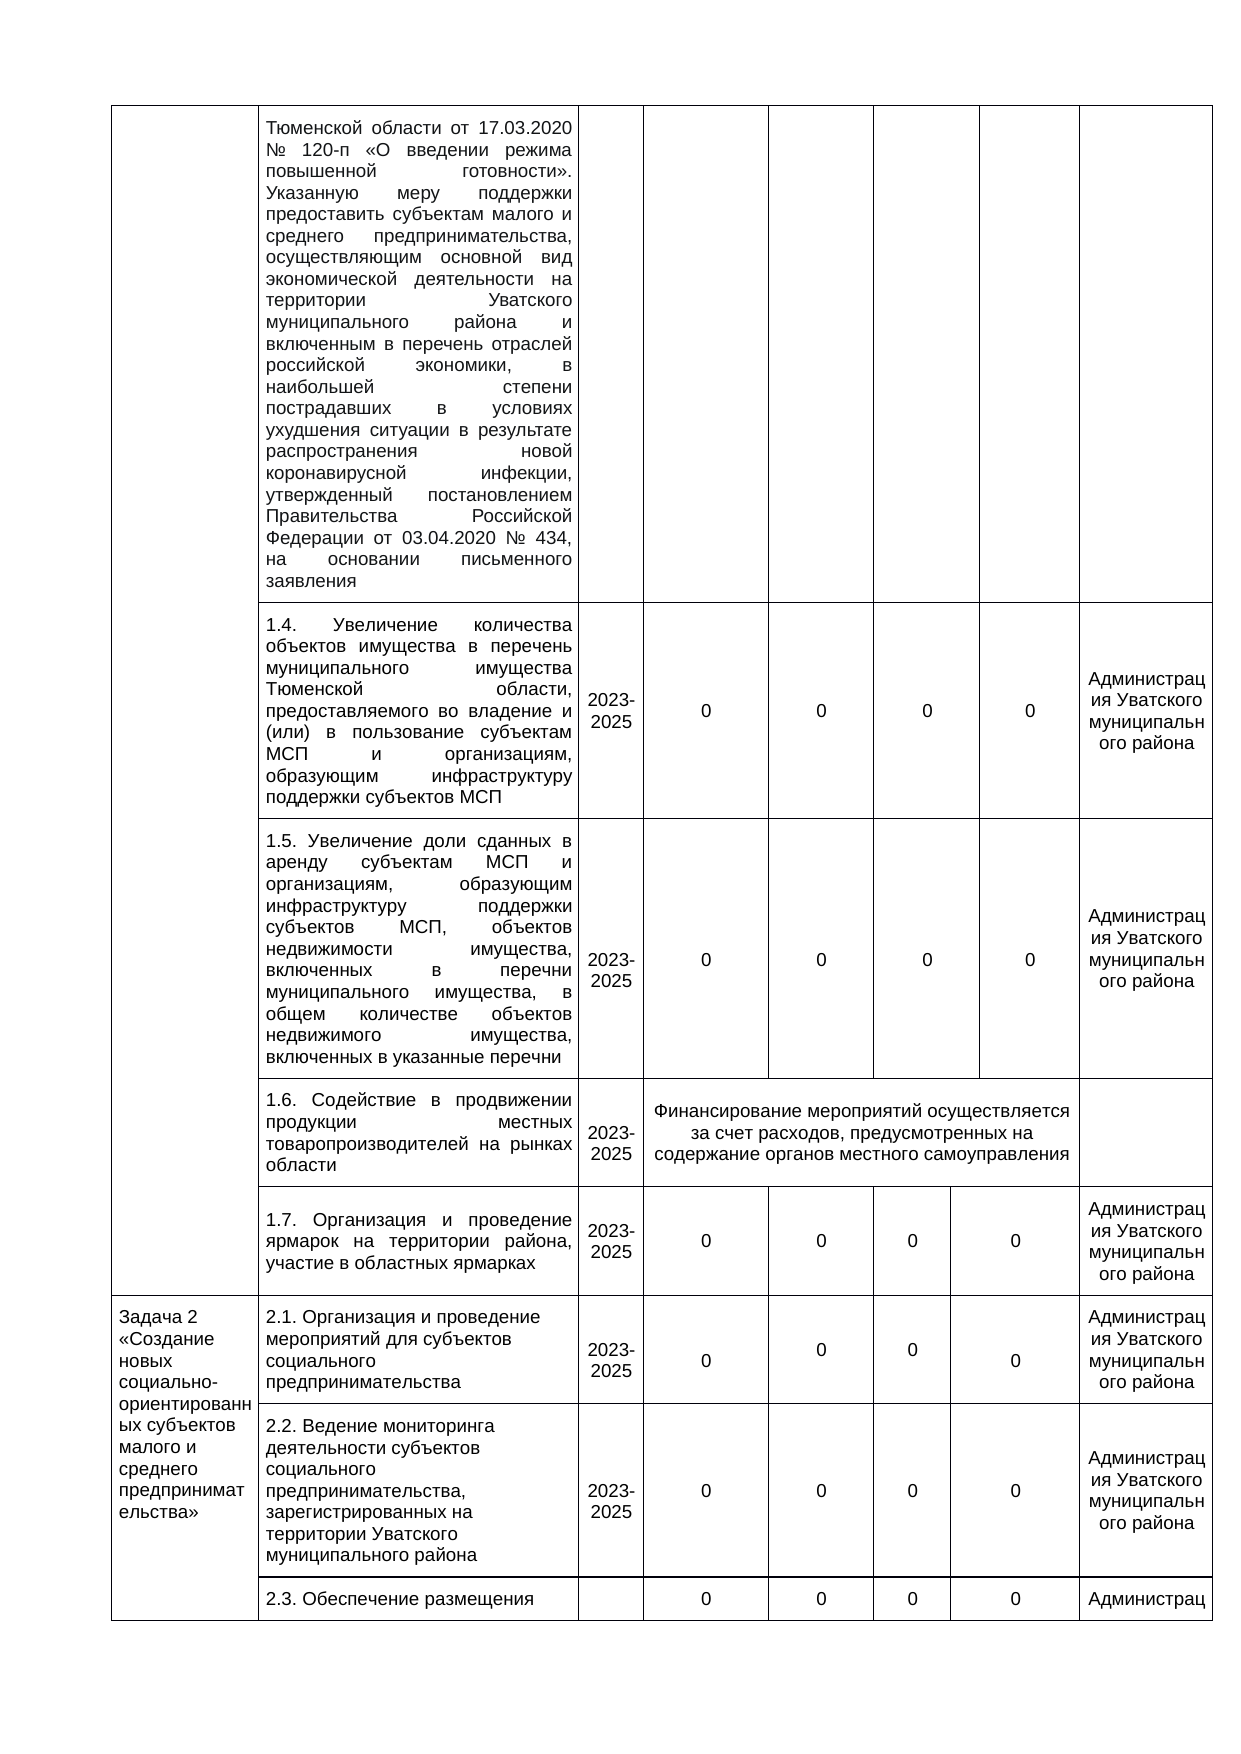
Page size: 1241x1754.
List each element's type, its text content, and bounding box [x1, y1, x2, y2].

table_cell 0 [644, 603, 768, 818]
table_cell [769, 106, 873, 602]
table_cell 0 [644, 1578, 768, 1620]
table_cell [579, 1578, 643, 1620]
table_cell Финансирование мероприятий осуществляется за счет расходов, предусмотренных на содержание органов местного самоуправления [644, 1079, 1079, 1186]
table_cell 1.4. Увеличение количества объектов имущества в перечень муниципального имущества Тюменской области, предоставляемого во владение и (или) в пользование субъектам МСП и организациям, образующим инфраструктуру поддержки субъектов МСП [259, 603, 578, 818]
table_cell 0 [769, 1578, 873, 1620]
table_cell Администрация Уватского муниципального района [1080, 1187, 1212, 1295]
table_cell 0 [874, 603, 979, 818]
table_cell 2023-2025 [579, 1187, 643, 1295]
table_cell 0 [644, 1404, 768, 1576]
table_cell 2.2. Ведение мониторинга деятельности субъектов социального предпринимательства, зарегистрированных на территории Уватского муниципального района [259, 1404, 578, 1576]
table_cell Задача 2 «Создание новых социально-ориентированных субъектов малого и среднего предпринимательства» [112, 1296, 258, 1620]
table_cell 0 [951, 1578, 1079, 1620]
table_cell 2.1. Организация и проведение мероприятий для субъектов социального предпринимательства [259, 1296, 578, 1403]
table_cell 0 [874, 1578, 950, 1620]
table_cell Администрация Уватского муниципального района [1080, 819, 1212, 1078]
table_cell 0 [951, 1187, 1079, 1295]
table_cell 0 [874, 1187, 950, 1295]
table_cell 2023-2025 [579, 603, 643, 818]
table_cell [874, 106, 979, 602]
table_cell 2023-2025 [579, 1079, 643, 1186]
table_cell 2023-2025 [579, 1296, 643, 1403]
table_cell 0 [980, 603, 1079, 818]
table_cell 0 [769, 1187, 873, 1295]
table_cell 0 [874, 819, 979, 1078]
table_cell 1.6. Содействие в продвижении продукции местных товаропроизводителей на рынках области [259, 1079, 578, 1186]
table_cell 0 [951, 1296, 1079, 1403]
table_cell [1080, 106, 1212, 602]
table_cell [644, 106, 768, 602]
table_cell 1.7. Организация и проведение ярмарок на территории района, участие в областных ярмарках [259, 1187, 578, 1295]
table_cell 1.5. Увеличение доли сданных в аренду субъектам МСП и организациям, образующим инфраструктуру поддержки субъектов МСП, объектов недвижимости имущества, включенных в перечни муниципального имущества, в общем количестве объектов недвижимого имущества, включенных в указанные перечни [259, 819, 578, 1078]
table_cell 0 [874, 1296, 950, 1403]
table_cell 0 [874, 1404, 950, 1576]
table_cell Администрац [1080, 1578, 1212, 1620]
table_cell 2.3. Обеспечение размещения [259, 1578, 578, 1620]
table_cell 0 [951, 1404, 1079, 1576]
table_cell 2023-2025 [579, 819, 643, 1078]
table_cell 0 [644, 819, 768, 1078]
table_cell 0 [769, 603, 873, 818]
table_cell 0 [980, 819, 1079, 1078]
table_cell [579, 106, 643, 602]
table_cell [980, 106, 1079, 602]
table_cell 0 [769, 1296, 873, 1403]
table_cell Администрация Уватского муниципального района [1080, 1296, 1212, 1403]
table_cell 0 [644, 1187, 768, 1295]
table_cell 0 [769, 1404, 873, 1576]
table_cell [1080, 1079, 1212, 1186]
table_cell 0 [644, 1296, 768, 1403]
table_cell Администрация Уватского муниципального района [1080, 1404, 1212, 1576]
table_cell 2023-2025 [579, 1404, 643, 1576]
table_cell [112, 106, 258, 1295]
table_cell Администрация Уватского муниципального района [1080, 603, 1212, 818]
table_cell 0 [769, 819, 873, 1078]
table_cell Тюменской области от 17.03.2020 № 120-п «О введении режима повышенной готовности». Указанную меру поддержки предоставить субъектам малого и среднего предпринимательства, осуществляющим основной вид экономической деятельности на территории Уватского муниципального района и включенным в перечень отраслей российской экономики, в наибольшей степени пострадавших в условиях ухудшения ситуации в результате распространения новой коронавирусной инфекции, утвержденный постановлением Правительства Российской Федерации от 03.04.2020 № 434, на основании письменного заявления [259, 106, 578, 602]
